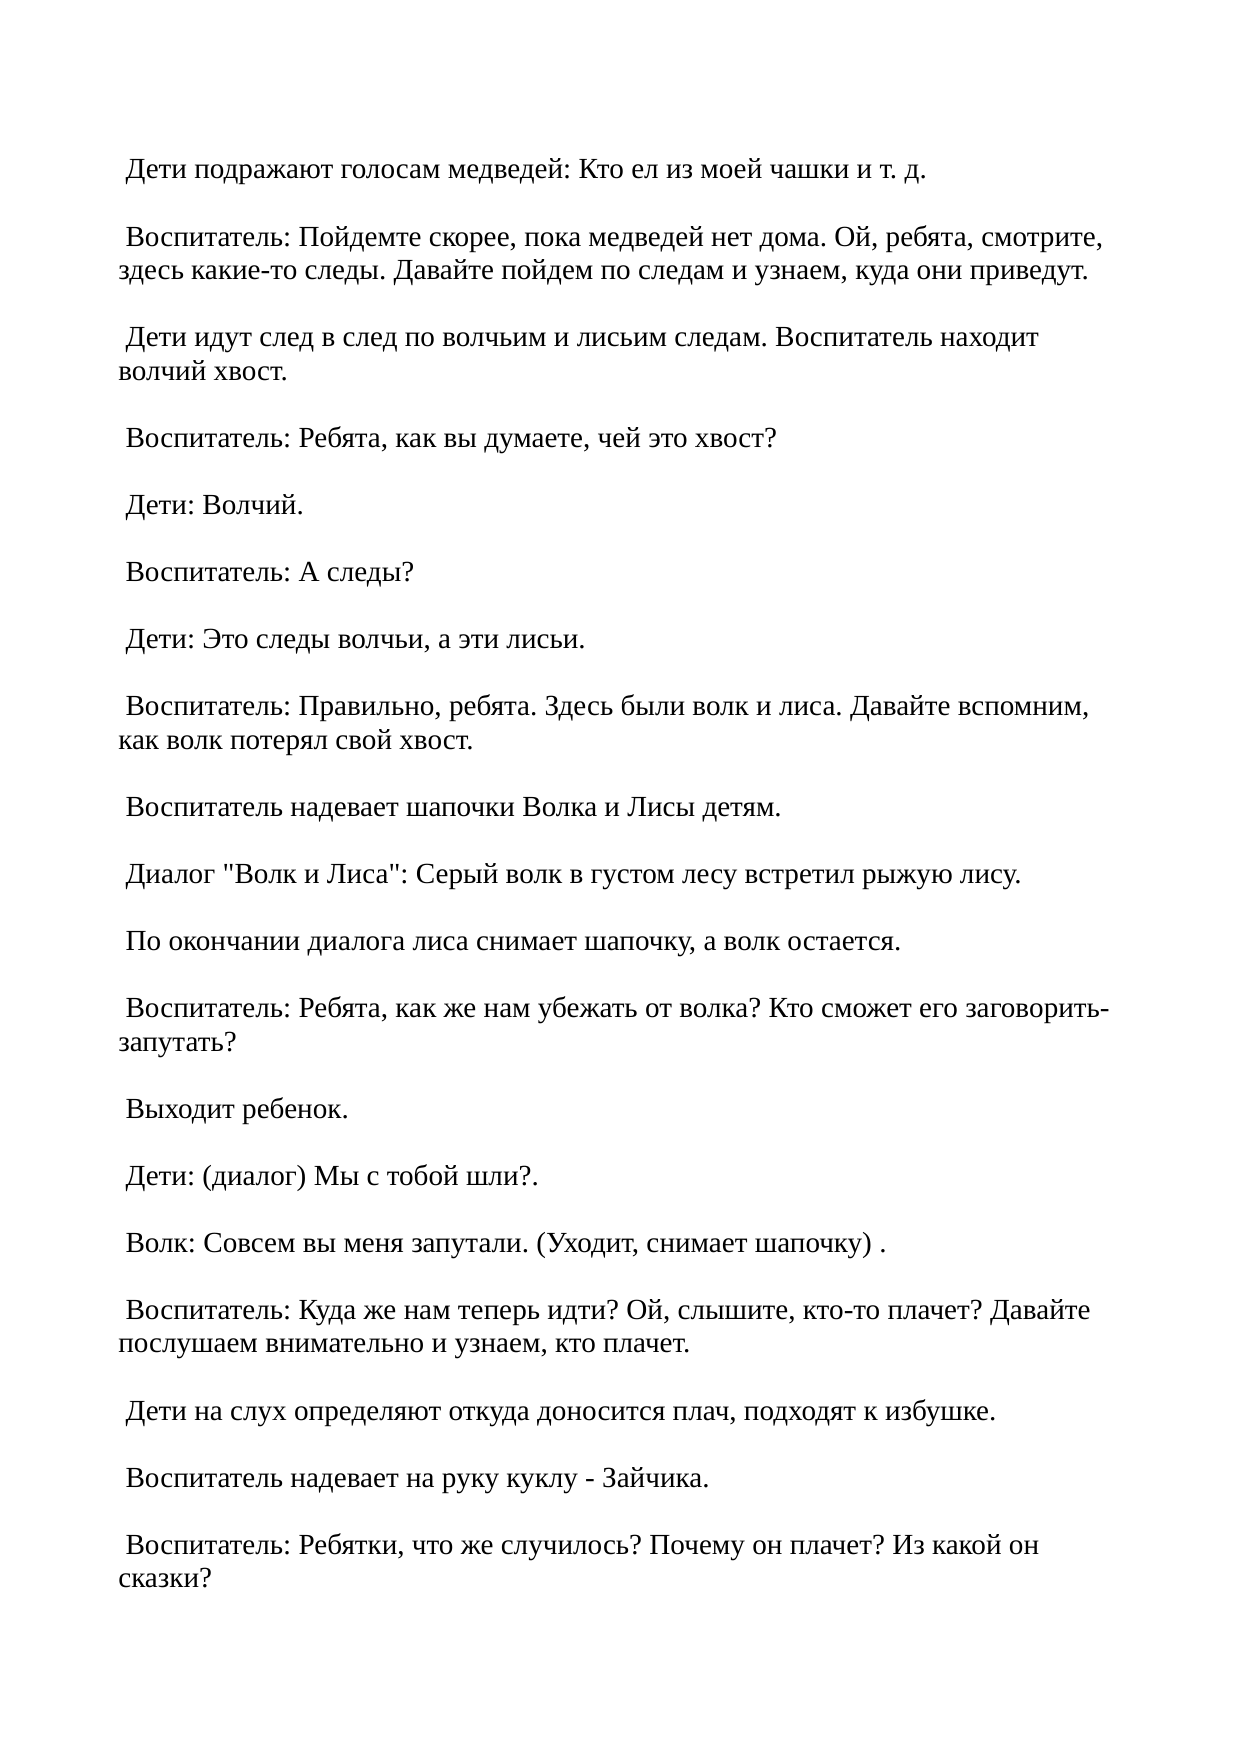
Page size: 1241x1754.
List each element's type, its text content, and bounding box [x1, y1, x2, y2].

text Дети идут след в след по волчьим и лисьим следам. Воспитатель находит волчий хвост. [118, 319, 1122, 386]
text Воспитатель: А следы? [118, 554, 1122, 588]
text Воспитатель: Ребята, как же нам убежать от волка? Кто сможет его заговорить-запутать? [118, 990, 1122, 1057]
text Диалог "Волк и Лиса": Серый волк в густом лесу встретил рыжую лису. [118, 856, 1122, 889]
text Дети на слух определяют откуда доносится плач, подходят к избушке. [118, 1393, 1122, 1426]
text Дети: (диалог) Мы с тобой шли?. [118, 1158, 1122, 1191]
text Выходит ребенок. [118, 1091, 1122, 1124]
text Воспитатель: Куда же нам теперь идти? Ой, слышите, кто-то плачет? Давайте послушаем внимательно и узнаем, кто плачет. [118, 1292, 1122, 1359]
text Воспитатель: Пойдемте скорее, пока медведей нет дома. Ой, ребята, смотрите, здесь какие-то следы. Давайте пойдем по следам и узнаем, куда они приведут. [118, 219, 1122, 286]
text Воспитатель: Ребятки, что же случилось? Почему он плачет? Из какой он сказки? [118, 1527, 1122, 1594]
text По окончании диалога лиса снимает шапочку, а волк остается. [118, 923, 1122, 957]
text Воспитатель: Ребята, как вы думаете, чей это хвост? [118, 420, 1122, 453]
text Воспитатель надевает на руку куклу - Зайчика. [118, 1460, 1122, 1493]
text Воспитатель: Правильно, ребята. Здесь были волк и лиса. Давайте вспомним, как волк потерял свой хвост. [118, 688, 1122, 755]
text Воспитатель надевает шапочки Волка и Лисы детям. [118, 789, 1122, 822]
text Волк: Совсем вы меня запутали. (Уходит, снимает шапочку) . [118, 1225, 1122, 1258]
text Дети: Волчий. [118, 487, 1122, 521]
text Дети подражают голосам медведей: Кто ел из моей чашки и т. д. [118, 152, 1122, 185]
text Дети: Это следы волчьи, а эти лисьи. [118, 621, 1122, 655]
